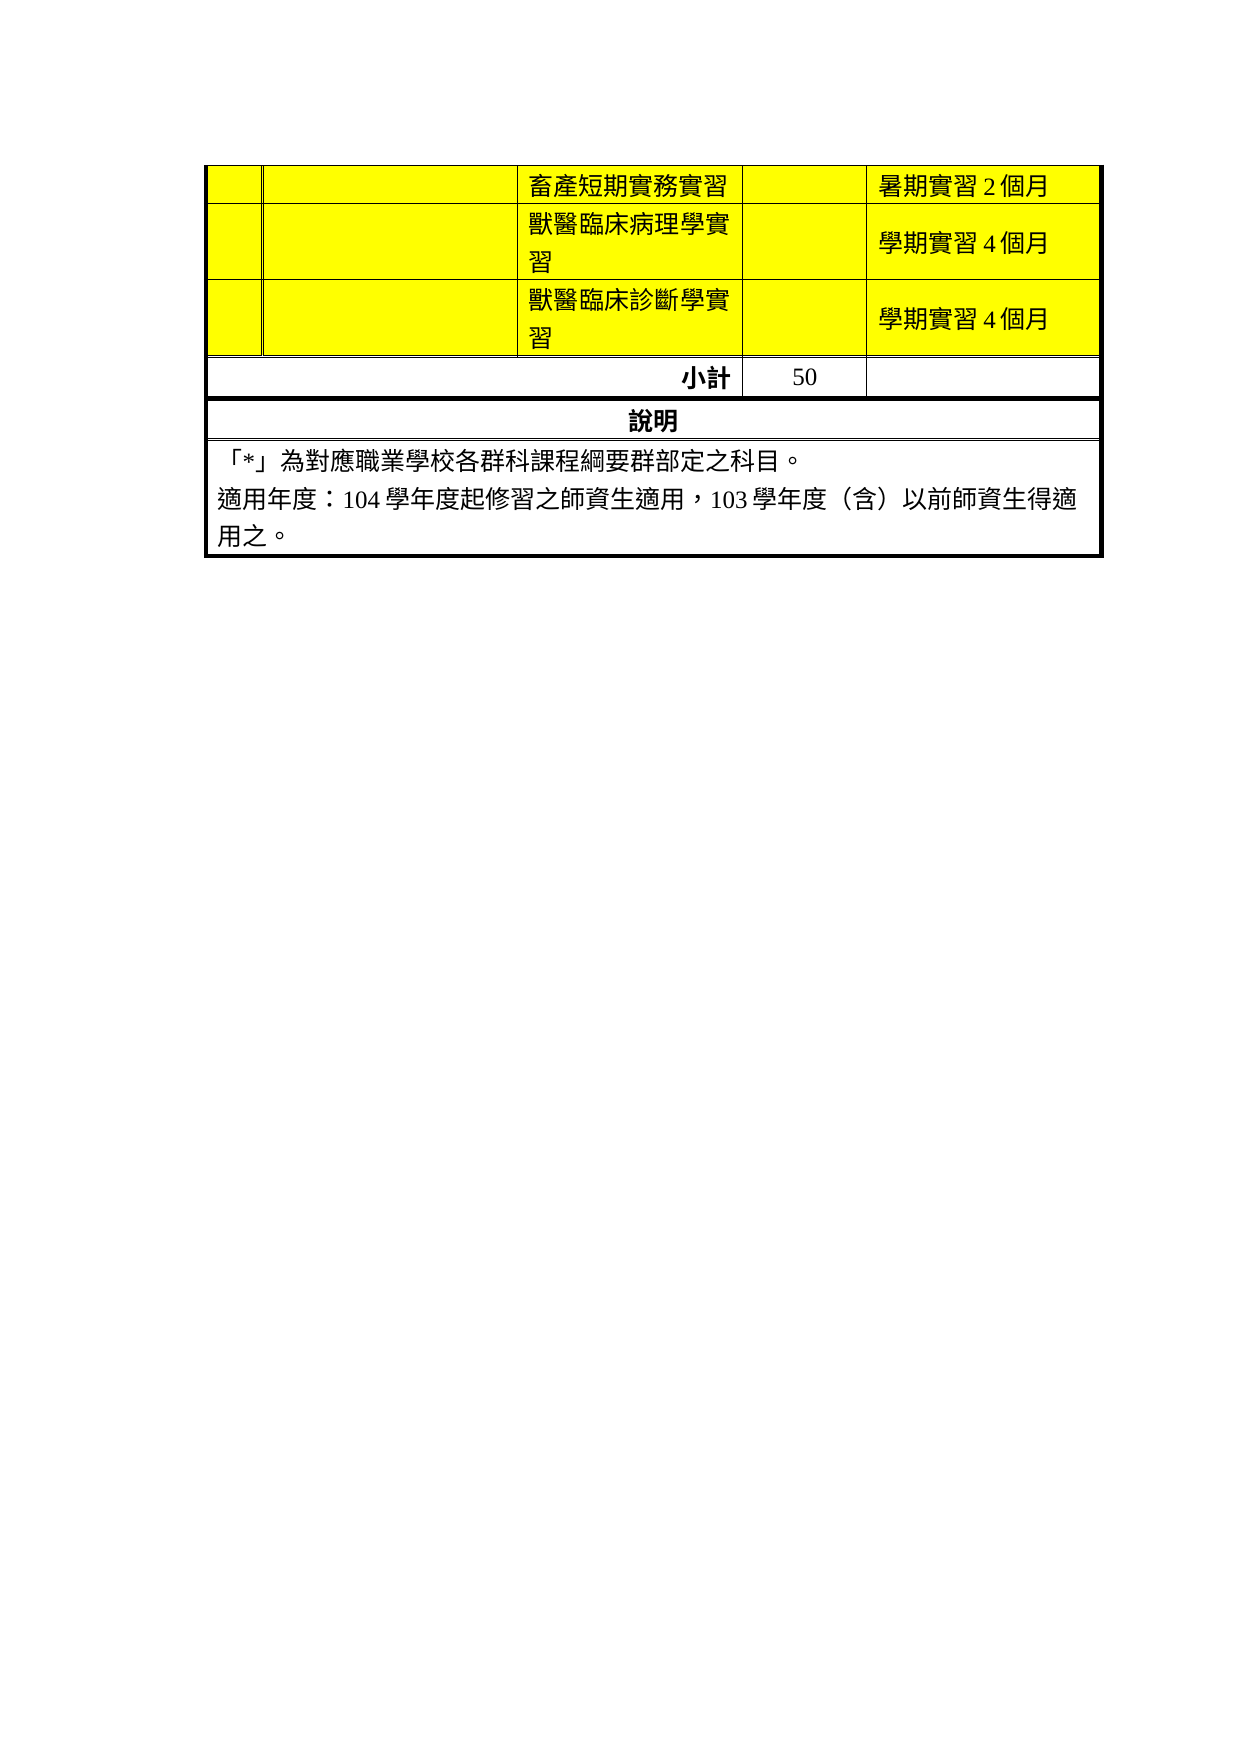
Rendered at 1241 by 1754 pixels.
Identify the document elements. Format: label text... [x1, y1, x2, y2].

table_cell [264, 204, 517, 279]
table_cell [208, 204, 261, 279]
table_cell 說明 [208, 401, 1099, 438]
table_cell [185, 203, 204, 279]
table_cell 50 [743, 358, 866, 396]
table_cell [185, 396, 204, 438]
table_cell [185, 165, 204, 203]
table_cell [743, 166, 866, 203]
table_cell [867, 358, 1099, 396]
table_cell [743, 280, 866, 355]
table_cell [208, 280, 261, 355]
table_cell 暑期實習2個月 [867, 166, 1099, 203]
table_cell 畜產短期實務實習 [518, 166, 742, 203]
table_cell [743, 204, 866, 279]
table_cell [185, 438, 204, 553]
table_cell 獸醫臨床診斷學實習 [518, 280, 742, 355]
table_cell 小計 [208, 358, 742, 396]
table_cell 學期實習4個月 [867, 280, 1099, 355]
table_cell [185, 279, 204, 355]
table_cell [208, 166, 261, 203]
table_cell 「*」為對應職業學校各群科課程綱要群部定之科目。 適用年度：104學年度起修習之師資生適用，103學年度（含）以前師資生得適用之。 [208, 441, 1099, 553]
table_cell [264, 166, 517, 203]
table_cell 學期實習4個月 [867, 204, 1099, 279]
table_cell [264, 280, 517, 355]
table_cell [185, 355, 204, 396]
table_cell 獸醫臨床病理學實習 [518, 204, 742, 279]
